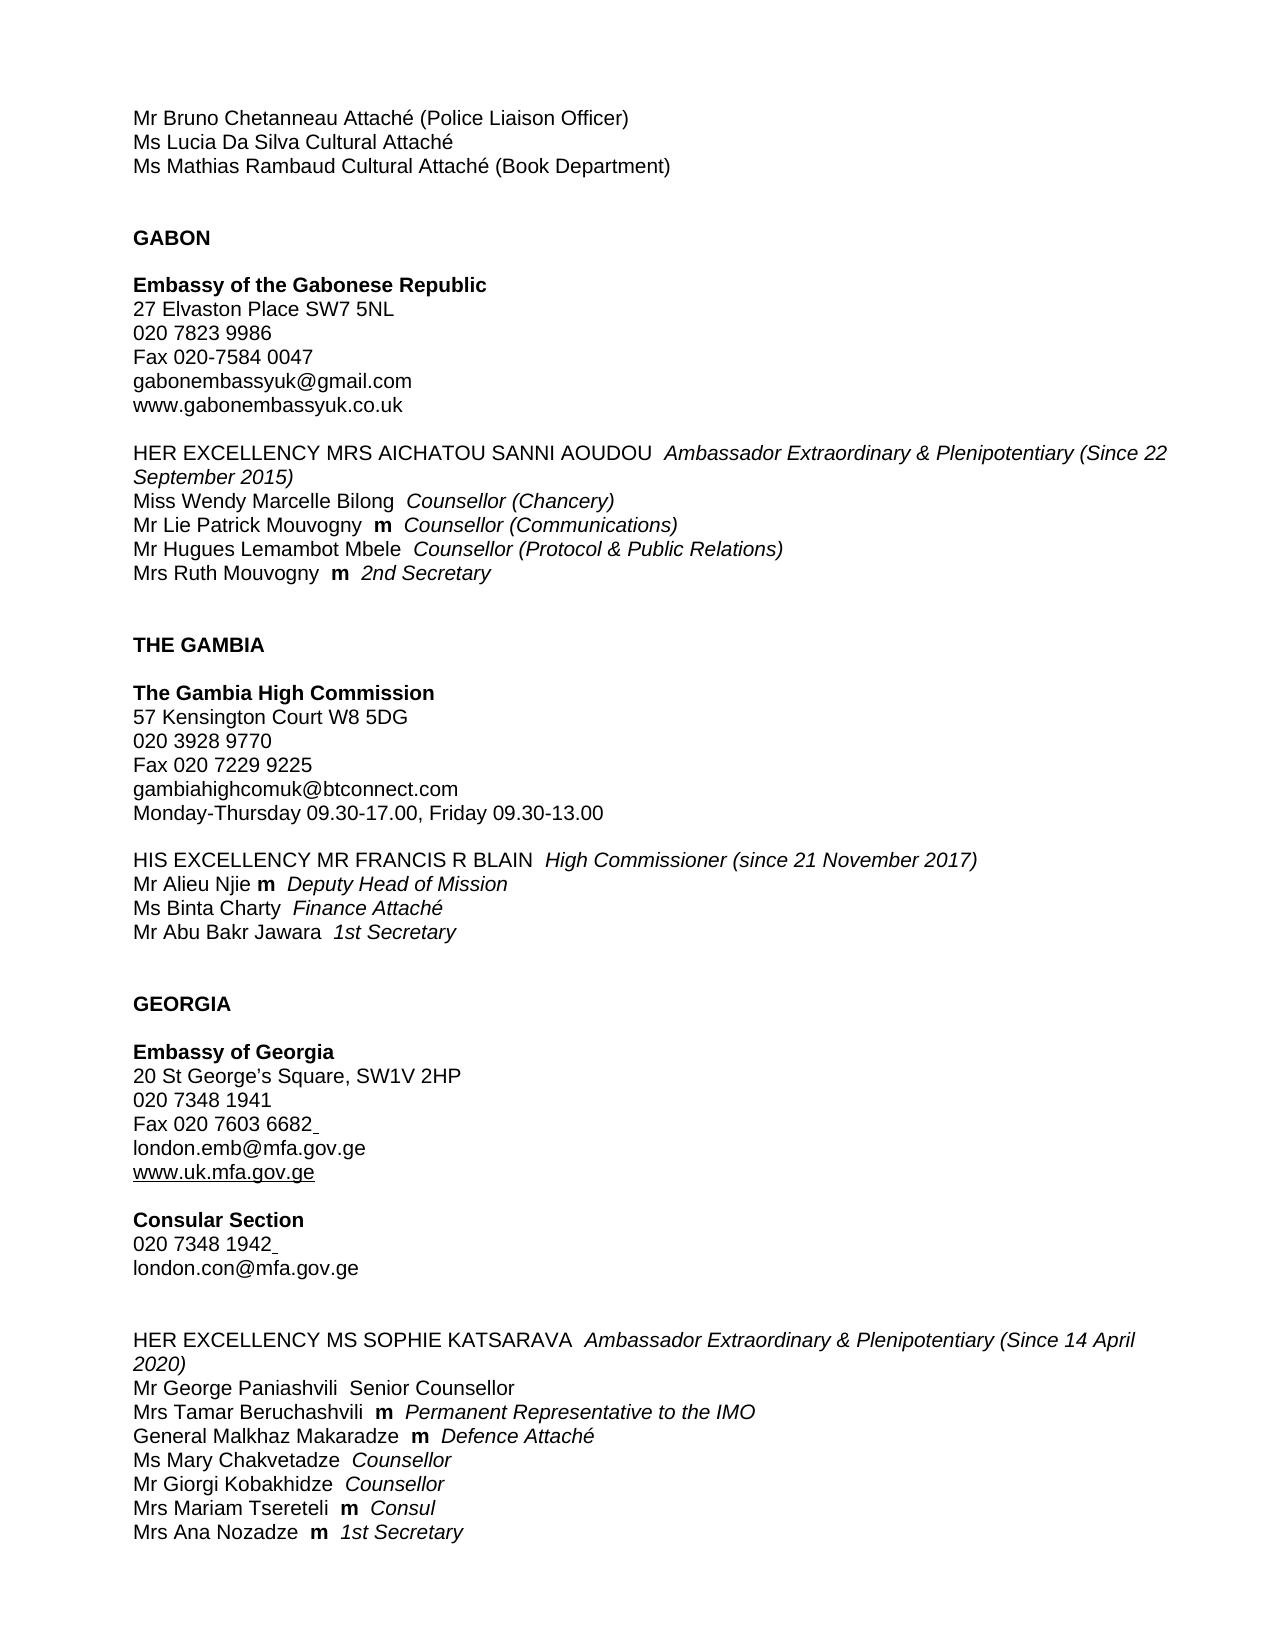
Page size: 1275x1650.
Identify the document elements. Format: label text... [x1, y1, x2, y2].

text Mrs Mariam Tsereteli m Consul [133, 1496, 1181, 1520]
text 020 7823 9986 [133, 321, 1181, 345]
text Fax 020-7584 0047 [133, 345, 1181, 369]
text Mr Bruno Chetanneau Attaché (Police Liaison Officer) [133, 106, 1181, 129]
text HER EXCELLENCY MS SOPHIE KATSARAVA Ambassador Extraordinary & Plenipotentiary (Since 14 April 2020) [133, 1328, 1181, 1376]
subtitle Embassy of the Gabonese Republic [133, 273, 1181, 297]
text The Gambia High Commission [133, 681, 1181, 704]
text Miss Wendy Marcelle Bilong Counsellor (Chancery) [133, 489, 1181, 513]
text Embassy of Georgia [133, 1040, 1181, 1064]
text Mrs Tamar Beruchashvili m Permanent Representative to the IMO [133, 1400, 1181, 1424]
text 020 3928 9770 [133, 728, 1181, 752]
text 27 Elvaston Place SW7 5NL [133, 297, 1181, 321]
text HIS EXCELLENCY MR FRANCIS R BLAIN High Commissioner (since 21 November 2017) [133, 848, 1181, 872]
text THE GAMBIA [133, 633, 1181, 657]
text 20 St George’s Square, SW1V 2HP [133, 1064, 1181, 1088]
subtitle GEORGIA [133, 992, 1181, 1016]
text Mrs Ana Nozadze m 1st Secretary [133, 1520, 1181, 1544]
text Mr Hugues Lemambot Mbele Counsellor (Protocol & Public Relations) [133, 537, 1181, 561]
text General Malkhaz Makaradze m Defence Attaché [133, 1424, 1181, 1448]
text Mr Lie Patrick Mouvogny m Counsellor (Communications) [133, 513, 1181, 537]
text Ms Binta Charty Finance Attaché [133, 896, 1181, 920]
text gabonembassyuk@gmail.com [133, 369, 1181, 393]
text www.gabonembassyuk.co.uk [133, 393, 1181, 417]
text Consular Section [133, 1208, 1181, 1232]
text 57 Kensington Court W8 5DG [133, 704, 1181, 728]
text Mrs Ruth Mouvogny m 2nd Secretary [133, 561, 1181, 585]
text Monday-Thursday 09.30-17.00, Friday 09.30-13.00 [133, 800, 1181, 824]
text 020 7348 1941 [133, 1088, 1181, 1112]
text gambiahighcomuk@btconnect.com [133, 776, 1181, 800]
text Mr George Paniashvili Senior Counsellor [133, 1376, 1181, 1399]
text www.uk.mfa.gov.ge [133, 1160, 434, 1184]
text GABON [133, 225, 1181, 249]
text Mr Alieu Njie m Deputy Head of Mission [133, 872, 1181, 896]
text Ms Mary Chakvetadze Counsellor [133, 1448, 1181, 1472]
text Ms Lucia Da Silva Cultural Attaché [133, 129, 1181, 153]
text Fax 020 7229 9225 [133, 752, 1181, 776]
text 020 7348 1942 london.con@mfa.gov.ge [133, 1232, 430, 1279]
text Mr Abu Bakr Jawara 1st Secretary [133, 920, 1181, 944]
text Fax 020 7603 6682 london.emb@mfa.gov.ge [133, 1112, 434, 1160]
text Ms Mathias Rambaud Cultural Attaché (Book Department) [133, 153, 1181, 177]
text HER EXCELLENCY MRS AICHATOU SANNI AOUDOU Ambassador Extraordinary & Plenipotentiary (Since 22 September 2015) [133, 441, 1181, 489]
text Mr Giorgi Kobakhidze Counsellor [133, 1472, 1181, 1496]
